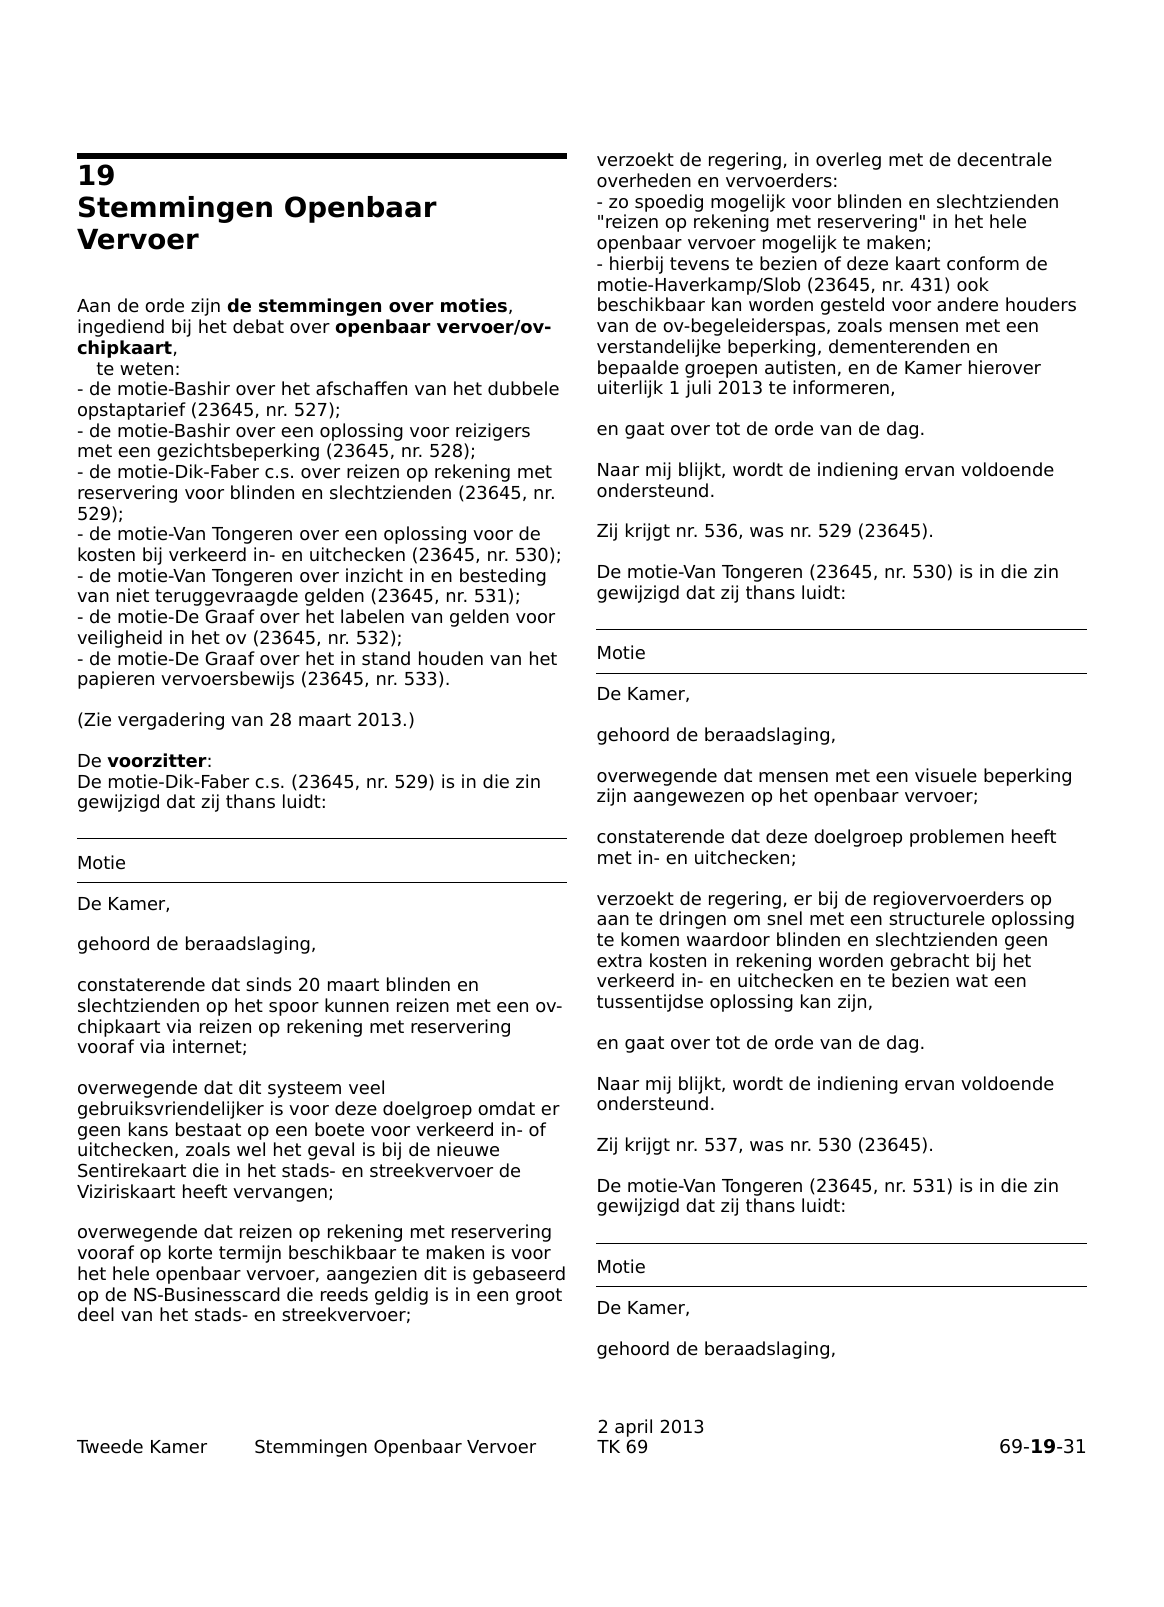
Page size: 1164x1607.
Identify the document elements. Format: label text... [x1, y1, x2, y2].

text constaterende dat deze doelgroep problemen heeft met in- en uitchecken; [596, 827, 1087, 868]
text gehoord de beraadslaging, [596, 725, 1087, 745]
text en gaat over tot de orde van de dag. [596, 1033, 1087, 1053]
text Motie [596, 1257, 1087, 1278]
text gehoord de beraadslaging, [77, 934, 567, 955]
text De motie-Dik-Faber c.s. (23645, nr. 529) is in die zin gewijzigd dat zij thans luidt: [77, 771, 567, 813]
text De motie-Van Tongeren (23645, nr. 531) is in die zin gewijzigd dat zij thans luidt: [596, 1176, 1087, 1217]
text Naar mij blijkt, wordt de indiening ervan voldoende ondersteund. [596, 460, 1087, 501]
text Motie [596, 643, 1087, 664]
text - de motie-Dik-Faber c.s. over reizen op rekening met reservering voor blinden en slechtzienden (23645, nr. 529); [77, 462, 567, 524]
text Motie [77, 853, 567, 873]
text gehoord de beraadslaging, [596, 1338, 1087, 1359]
text - de motie-Bashir over het afschaffen van het dubbele opstaptarief (23645, nr. 527); [77, 379, 567, 421]
text De Kamer, [77, 893, 567, 914]
text overwegende dat mensen met een visuele beperking zijn aangewezen op het openbaar vervoer; [596, 765, 1087, 807]
text Naar mij blijkt, wordt de indiening ervan voldoende ondersteund. [596, 1073, 1087, 1115]
text De voorzitter: [77, 751, 567, 771]
text te weten: [77, 358, 567, 379]
text constaterende dat sinds 20 maart blinden en slechtzienden op het spoor kunnen reizen met een ov-chipkaart via reizen op rekening met reservering vooraf via internet; [77, 975, 567, 1058]
text Zij krijgt nr. 537, was nr. 530 (23645). [596, 1135, 1087, 1156]
text verzoekt de regering, in overleg met de decentrale overheden en vervoerders: [596, 150, 1087, 192]
text - de motie-Van Tongeren over een oplossing voor de kosten bij verkeerd in- en uitchecken (23645, nr. 530); [77, 524, 567, 566]
text De Kamer, [596, 684, 1087, 705]
text Zij krijgt nr. 536, was nr. 529 (23645). [596, 521, 1087, 542]
text - de motie-Bashir over een oplossing voor reizigers met een gezichtsbeperking (23645, nr. 528); [77, 421, 567, 462]
text - zo spoedig mogelijk voor blinden en slechtzienden "reizen op rekening met reservering" in het hele openbaar vervoer mogelijk te maken; [596, 192, 1087, 254]
text - hierbij tevens te bezien of deze kaart conform de motie-Haverkamp/Slob (23645, nr. 431) ook beschikbaar kan worden gesteld voor andere houders van de ov-begeleiderspas, zoals mensen met een verstandelijke beperking, dementerenden en bepaalde groepen autisten, en de Kamer hierover uiterlijk 1 juli 2013 te informeren, [596, 254, 1087, 399]
text overwegende dat reizen op rekening met reservering vooraf op korte termijn beschikbaar te maken is voor het hele openbaar vervoer, aangezien dit is gebaseerd op de NS-Businesscard die reeds geldig is in een groot deel van het stads- en streekvervoer; [77, 1222, 567, 1326]
text De Kamer, [596, 1298, 1087, 1318]
text Aan de orde zijn de stemmingen over moties, ingediend bij het debat over openbaar vervoer/ov-chipkaart, [77, 296, 567, 358]
text De motie-Van Tongeren (23645, nr. 530) is in die zin gewijzigd dat zij thans luidt: [596, 562, 1087, 603]
text en gaat over tot de orde van de dag. [596, 419, 1087, 440]
text - de motie-Van Tongeren over inzicht in en besteding van niet teruggevraagde gelden (23645, nr. 531); [77, 566, 567, 607]
title 19 Stemmingen Openbaar Vervoer [77, 159, 567, 256]
text - de motie-De Graaf over het in stand houden van het papieren vervoersbewijs (23645, nr. 533). [77, 648, 567, 690]
text verzoekt de regering, er bij de regiovervoerders op aan te dringen om snel met een structurele oplossing te komen waardoor blinden en slechtzienden geen extra kosten in rekening worden gebracht bij het verkeerd in- en uitchecken en te bezien wat een tussentijdse oplossing kan zijn, [596, 888, 1087, 1013]
text (Zie vergadering van 28 maart 2013.) [77, 710, 567, 731]
text overwegende dat dit systeem veel gebruiksvriendelijker is voor deze doelgroep omdat er geen kans bestaat op een boete voor verkeerd in- of uitchecken, zoals wel het geval is bij de nieuwe Sentirekaart die in het stads- en streekvervoer de Viziriskaart heeft vervangen; [77, 1078, 567, 1202]
text - de motie-De Graaf over het labelen van gelden voor veiligheid in het ov (23645, nr. 532); [77, 607, 567, 648]
